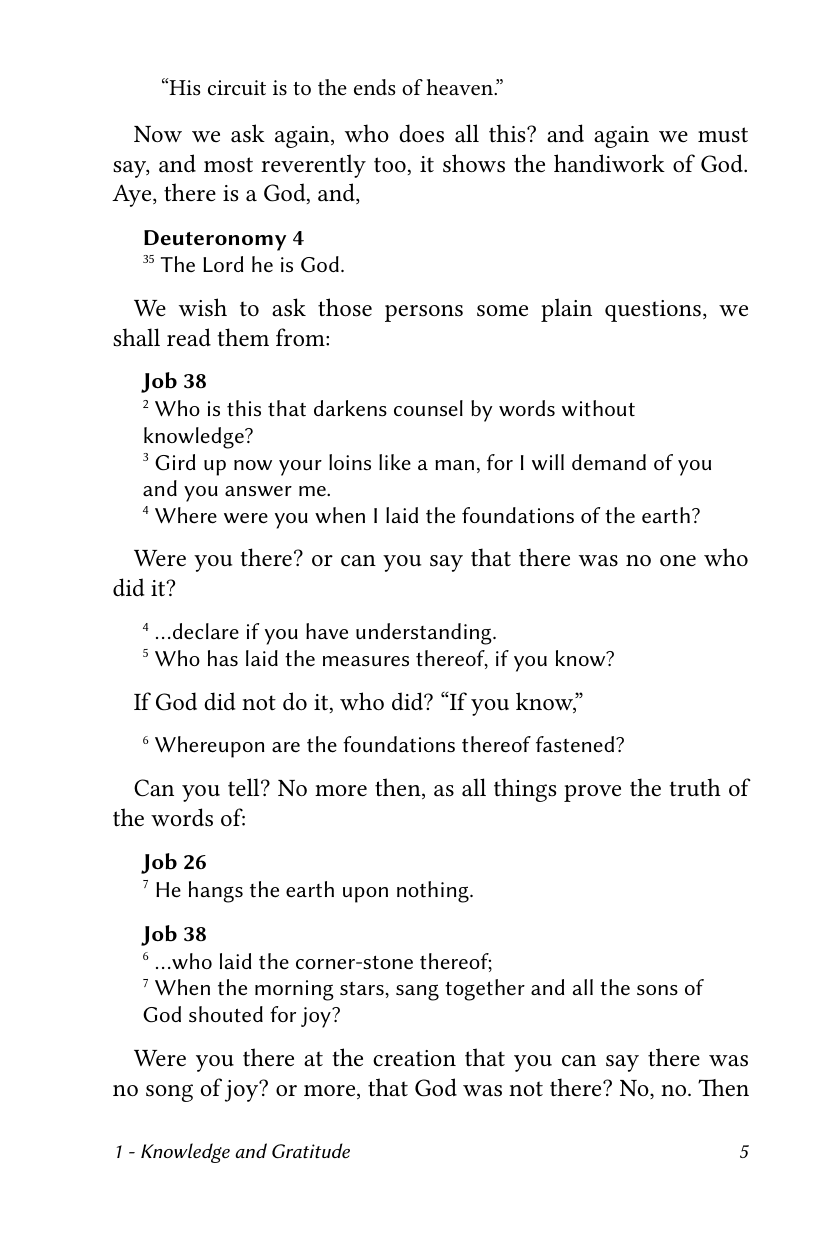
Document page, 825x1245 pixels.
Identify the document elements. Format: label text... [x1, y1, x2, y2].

text 3 Gird up now your loins like a man, for I will demand of you and you answer me. [142, 449, 720, 502]
text “His circuit is to the ends of heaven.” [142, 75, 720, 101]
text 5 Who has laid the measures thereof, if you know? [142, 646, 720, 672]
text 35 The Lord he is God. [142, 252, 720, 278]
text 6 ...who laid the corner-stone thereof; [142, 949, 720, 975]
text 2 Who is this that darkens counsel by words without knowledge? [142, 396, 720, 449]
text Were you there? or can you say that there was no one who did it? [112, 544, 750, 603]
text Deuteronomy 4 [142, 224, 750, 251]
text We wish to ask those persons some plain questions, we shall read them from: [112, 294, 750, 352]
text Now we ask again, who does all this? and again we must say, and most reverently too, it shows the handiwork of God. Aye, there is a God, and, [112, 120, 750, 208]
text Job 38 [142, 368, 750, 394]
text Job 38 [142, 921, 750, 947]
text Job 26 [142, 849, 750, 875]
text Can you tell? No more then, as all things prove the truth of the words of: [112, 774, 750, 832]
text 7 He hangs the earth upon nothing. [142, 876, 720, 903]
text 6 Whereupon are the foundations thereof fastened? [142, 732, 720, 758]
text If God did not do it, who did? “If you know,” [112, 687, 750, 716]
text 4 ...declare if you have understanding. [142, 619, 720, 645]
text 7 When the morning stars, sang together and all the sons of God shouted for joy? [142, 975, 720, 1028]
text Were you there at the creation that you can say there was no song of joy? or more, that God was not there? No, no. Then [112, 1044, 750, 1102]
text 4 Where were you when I laid the foundations of the earth? [142, 503, 720, 529]
